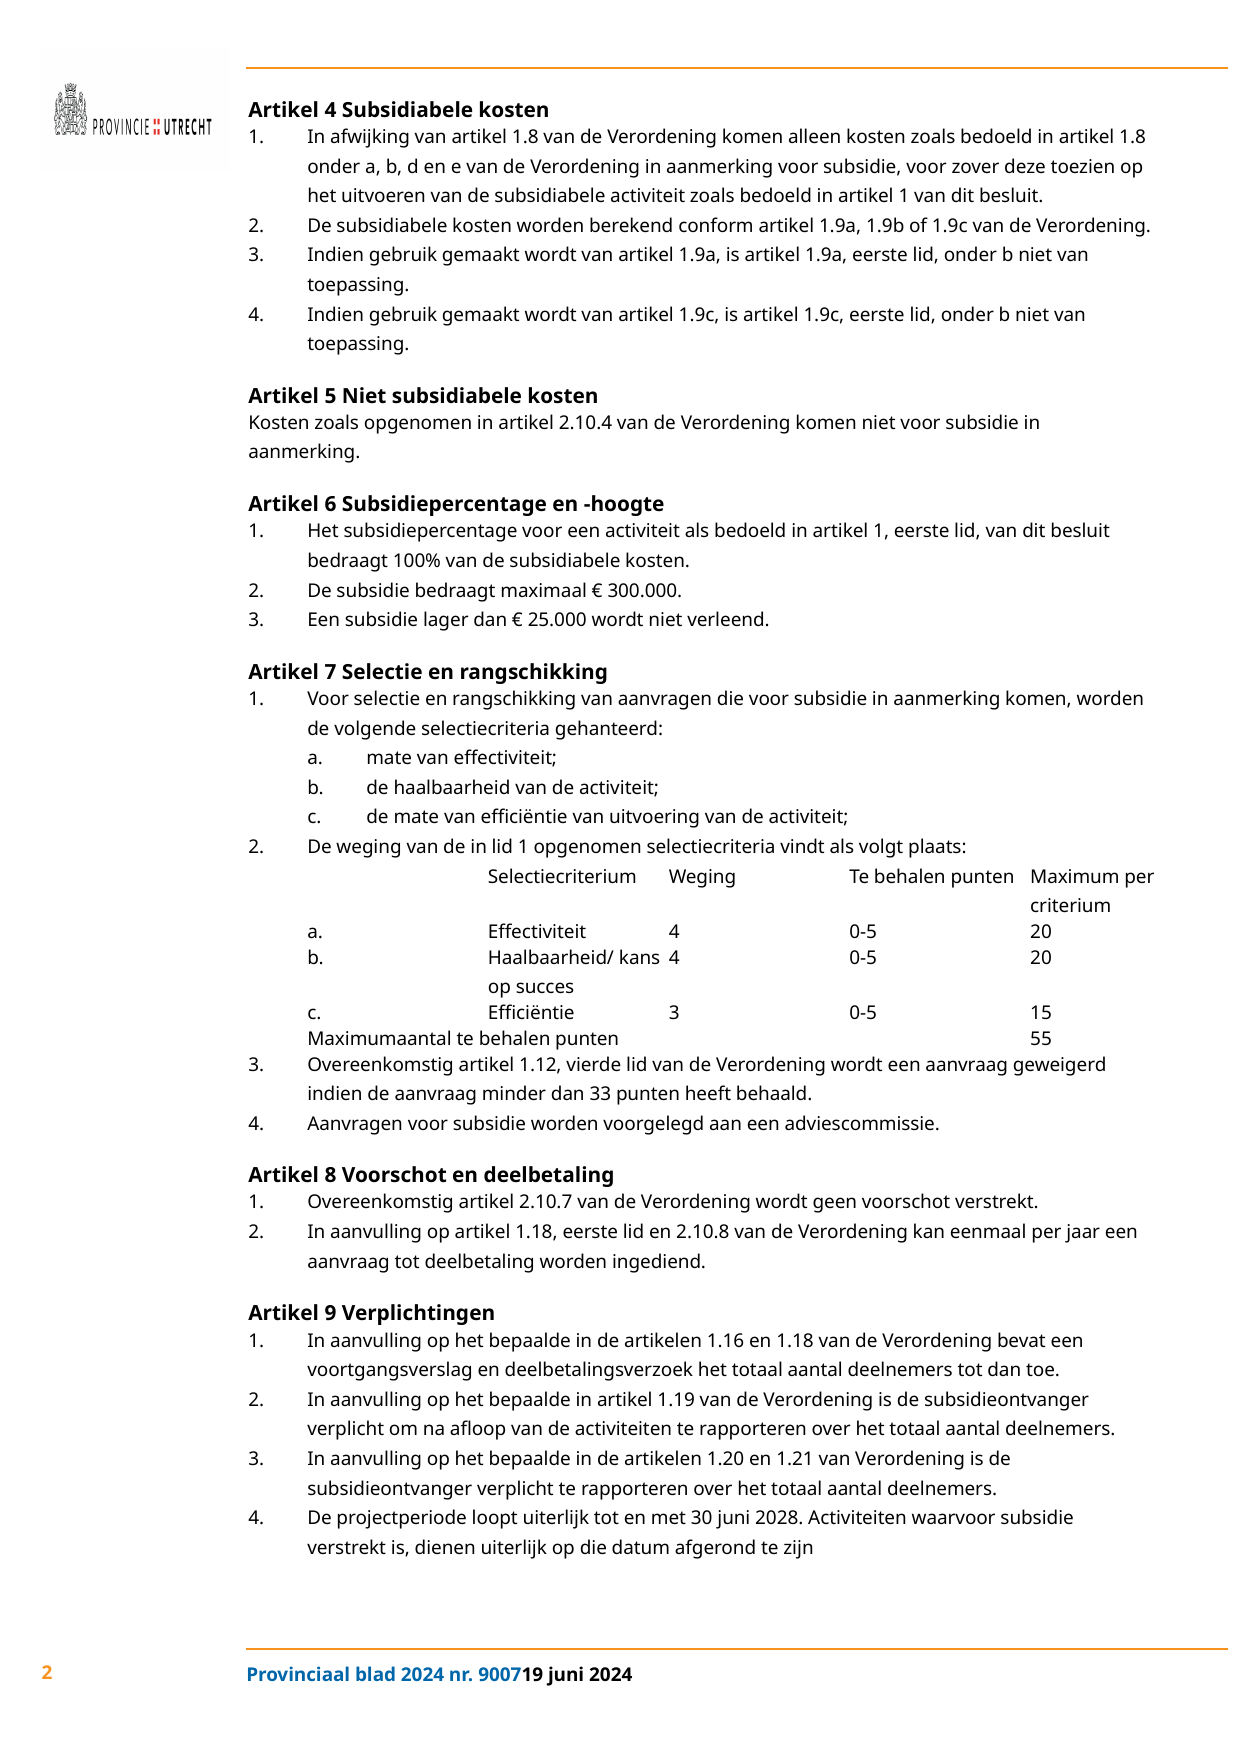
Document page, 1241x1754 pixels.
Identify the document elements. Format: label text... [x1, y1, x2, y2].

table_cell 15 [1030, 999, 1211, 1025]
table_cell 20 [1030, 944, 1211, 999]
table_cell Effectiviteit [488, 918, 668, 944]
table_cell 0-5 [849, 944, 1030, 999]
table_cell 4 [669, 944, 849, 999]
table_cell a. [307, 918, 488, 944]
text Kosten zoals opgenomen in artikel 2.10.4 van de Verordening komen niet voor subsidie in aanmerking. [248, 409, 1152, 464]
text Artikel 8 Voorschot en deelbetaling [248, 1160, 1152, 1189]
table_cell 20 [1030, 918, 1211, 944]
list De subsidie bedraagt maximaal € 300.000. [248, 577, 1152, 602]
table_cell Maximumaantal te behalen punten [307, 1025, 1030, 1051]
list In afwijking van artikel 1.8 van de Verordening komen alleen kosten zoals bedoeld in artikel 1.8 onder a, b, d en e van de Verordening in aanmerking voor subsidie, voor zover deze toezien op het uitvoeren van de subsidiabele activiteit zoals bedoeld in artikel 1 van dit besluit. [248, 123, 1152, 208]
table_cell 0-5 [849, 999, 1030, 1025]
list In aanvulling op het bepaalde in artikel 1.19 van de Verordening is de subsidieontvanger verplicht om na afloop van de activiteiten te rapporteren over het totaal aantal deelnemers. [248, 1386, 1152, 1441]
list Aanvragen voor subsidie worden voorgelegd aan een adviescommissie. [248, 1110, 1152, 1136]
text Artikel 7 Selectie en rangschikking [248, 657, 1152, 685]
list Indien gebruik gemaakt wordt van artikel 1.9c, is artikel 1.9c, eerste lid, onder b niet van toepassing. [248, 301, 1152, 356]
text Artikel 5 Niet subsidiabele kosten [248, 381, 1152, 409]
list In aanvulling op het bepaalde in de artikelen 1.20 en 1.21 van Verordening is de subsidieontvanger verplicht te rapporteren over het totaal aantal deelnemers. [248, 1445, 1152, 1500]
list Een subsidie lager dan € 25.000 wordt niet verleend. [248, 606, 1152, 632]
list Indien gebruik gemaakt wordt van artikel 1.9a, is artikel 1.9a, eerste lid, onder b niet van toepassing. [248, 242, 1152, 297]
list In aanvulling op het bepaalde in de artikelen 1.16 en 1.18 van de Verordening bevat een voortgangsverslag en deelbetalingsverzoek het totaal aantal deelnemers tot dan toe. [248, 1327, 1152, 1382]
table_header Te behalen punten [849, 863, 1030, 918]
table_cell Efficiëntie [488, 999, 668, 1025]
table_cell 0-5 [849, 918, 1030, 944]
list Overeenkomstig artikel 1.12, vierde lid van de Verordening wordt een aanvraag geweigerd indien de aanvraag minder dan 33 punten heeft behaald. [248, 1051, 1152, 1106]
list de mate van efficiëntie van uitvoering van de activiteit; [307, 803, 1152, 829]
text Artikel 9 Verplichtingen [248, 1298, 1152, 1327]
table_cell c. [307, 999, 488, 1025]
list De weging van de in lid 1 opgenomen selectiecriteria vindt als volgt plaats: [248, 833, 1152, 859]
table_header Maximum per criterium [1030, 863, 1211, 918]
list mate van effectiviteit; [307, 744, 1152, 770]
list Overeenkomstig artikel 2.10.7 van de Verordening wordt geen voorschot verstrekt. [248, 1189, 1152, 1214]
list De projectperiode loopt uiterlijk tot en met 30 juni 2028. Activiteiten waarvoor subsidie verstrekt is, dienen uiterlijk op die datum afgerond te zijn [248, 1504, 1152, 1559]
list De subsidiabele kosten worden berekend conform artikel 1.9a, 1.9b of 1.9c van de Verordening. [248, 212, 1152, 238]
table_header Selectiecriterium [488, 863, 668, 918]
text Artikel 6 Subsidiepercentage en -hoogte [248, 489, 1152, 518]
table_cell Haalbaarheid/ kans op succes [488, 944, 668, 999]
table_cell 4 [669, 918, 849, 944]
picture [41, 47, 231, 172]
table_cell 3 [669, 999, 849, 1025]
table_cell b. [307, 944, 488, 999]
list In aanvulling op artikel 1.18, eerste lid en 2.10.8 van de Verordening kan eenmaal per jaar een aanvraag tot deelbetaling worden ingediend. [248, 1218, 1152, 1274]
list de haalbaarheid van de activiteit; [307, 774, 1152, 800]
table_header Weging [669, 863, 849, 918]
text Artikel 4 Subsidiabele kosten [248, 95, 1152, 123]
list Het subsidiepercentage voor een activiteit als bedoeld in artikel 1, eerste lid, van dit besluit bedraagt 100% van de subsidiabele kosten. [248, 518, 1152, 573]
list Voor selectie en rangschikking van aanvragen die voor subsidie in aanmerking komen, worden de volgende selectiecriteria gehanteerd: [248, 685, 1152, 741]
table_cell 55 [1030, 1025, 1211, 1051]
table_header [307, 863, 488, 918]
